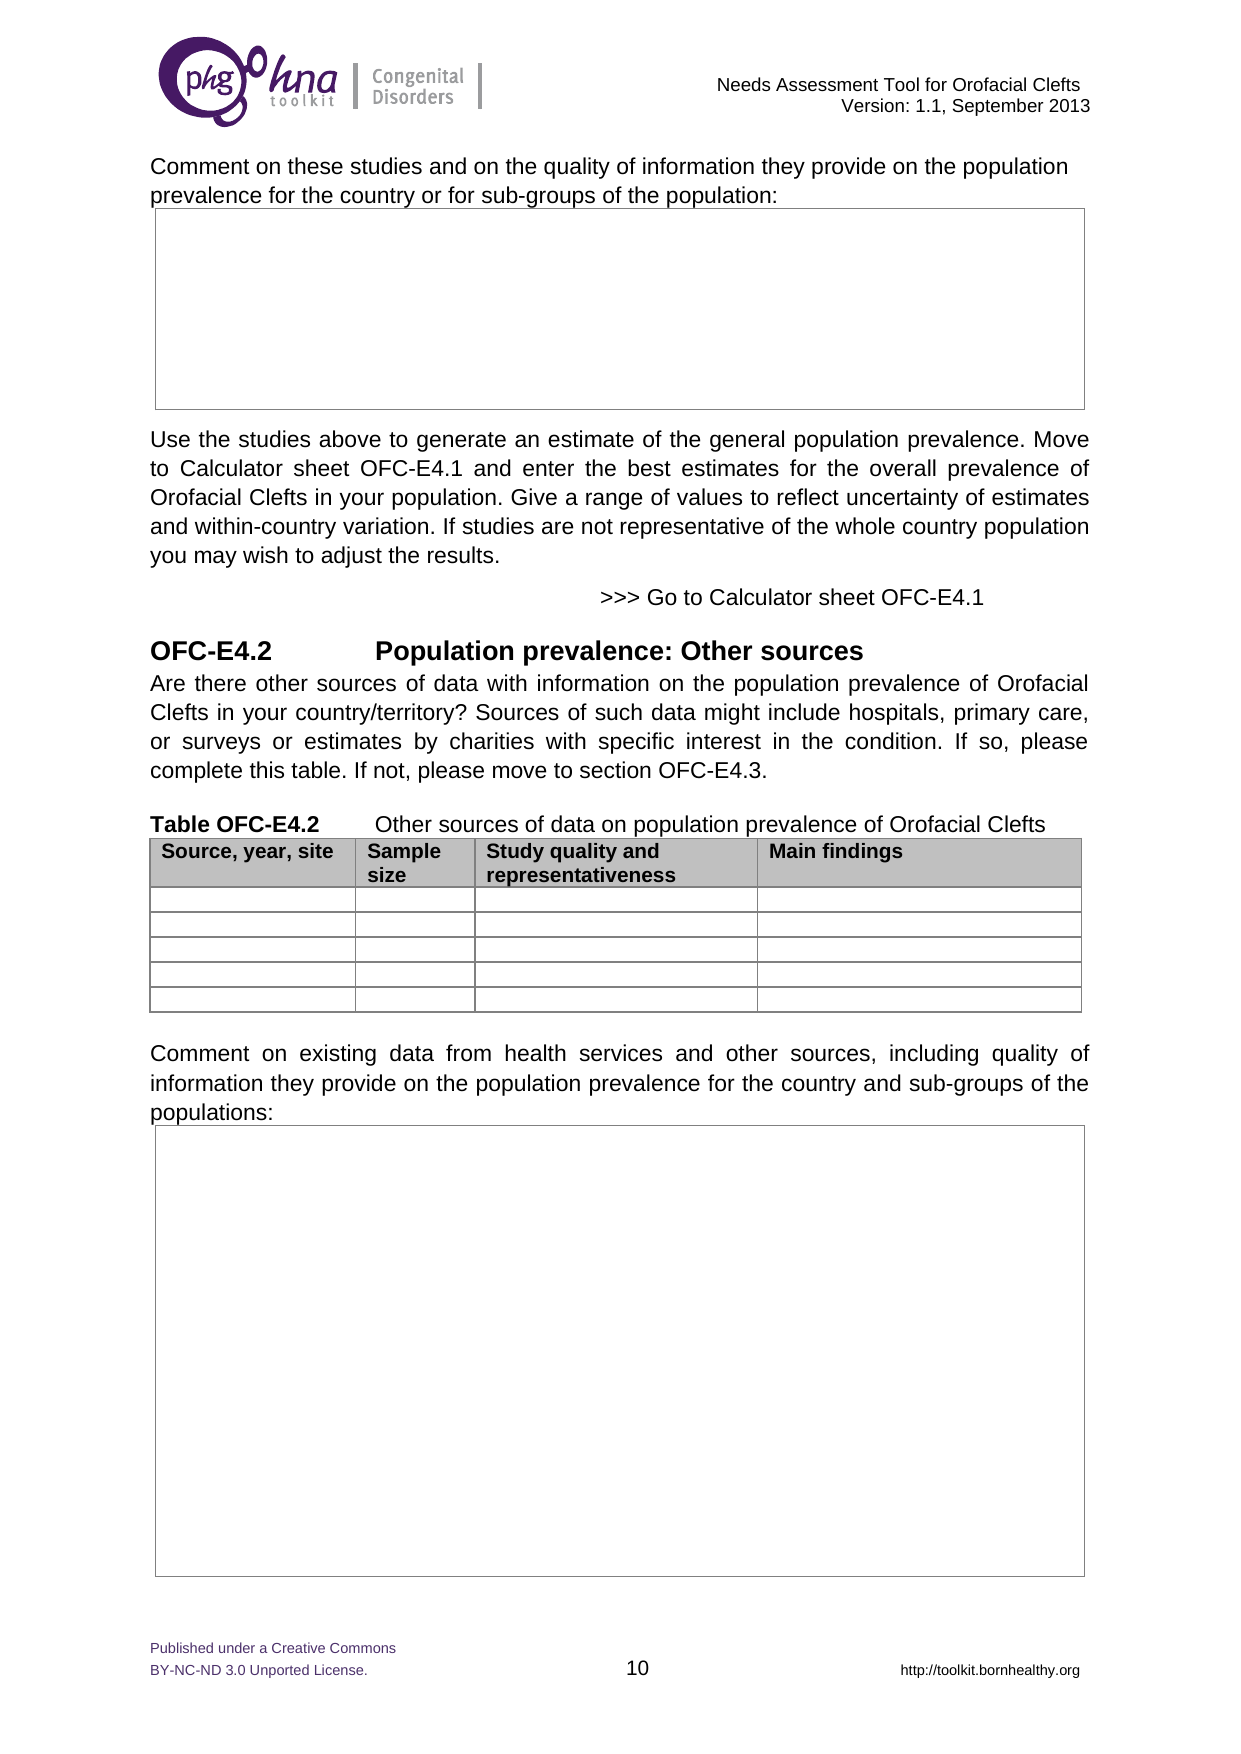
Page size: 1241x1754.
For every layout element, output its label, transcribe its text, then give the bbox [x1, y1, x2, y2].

table_cell [476, 913, 757, 936]
subtitle Comment on these studies and on the quality of information they provide on the population prevalence for the country or for sub-groups of the population: [150, 150, 1090, 208]
subtitle Comment on existing data from health services and other sources, including quality of information they provide on the population prevalence for the country and sub-groups of the populations: [150, 1037, 1090, 1125]
table_cell [356, 913, 474, 936]
table_header Main findings [758, 839, 1081, 886]
text Are there other sources of data with information on the population prevalence of Orofacial Clefts in your country/territory? Sources of such data might include hospitals, primary care, or surveys or estimates by charities with specific interest in the condition. If so, please complete this table. If not, please move to section OFC-E4.3. [150, 667, 1090, 783]
table_cell [476, 888, 757, 911]
text >>> Go to Calculator sheet OFC-E4.1 [525, 581, 1090, 610]
table_cell [151, 963, 355, 986]
table_cell [476, 938, 757, 961]
table_header Study quality and representativeness [476, 839, 757, 886]
text Use the studies above to generate an estimate of the general population prevalence. Move to Calculator sheet OFC-E4.1 and enter the best estimates for the overall prevalence of Orofacial Clefts in your population. Give a range of values to reflect uncertainty of estimates and within-country variation. If studies are not representative of the whole country population you may wish to adjust the results. [150, 423, 1090, 569]
table_cell [356, 888, 474, 911]
table_cell [758, 963, 1081, 986]
table_cell [758, 913, 1081, 936]
table_cell [476, 963, 757, 986]
subtitle OFC-E4.2 Population prevalence: Other sources [150, 635, 1090, 667]
table_cell [758, 938, 1081, 961]
table_cell [151, 988, 355, 1011]
subtitle Table OFC-E4.2 Other sources of data on population prevalence of Orofacial Clefts [150, 808, 1090, 837]
table_header Sample size [356, 839, 474, 886]
table_cell [758, 988, 1081, 1011]
table_cell [151, 888, 355, 911]
table_cell [356, 988, 474, 1011]
table_cell [151, 913, 355, 936]
table_cell [758, 888, 1081, 911]
table_cell [356, 938, 474, 961]
table_cell [476, 988, 757, 1011]
table_cell [151, 938, 355, 961]
table_cell [356, 963, 474, 986]
table_header Source, year, site [151, 839, 355, 886]
